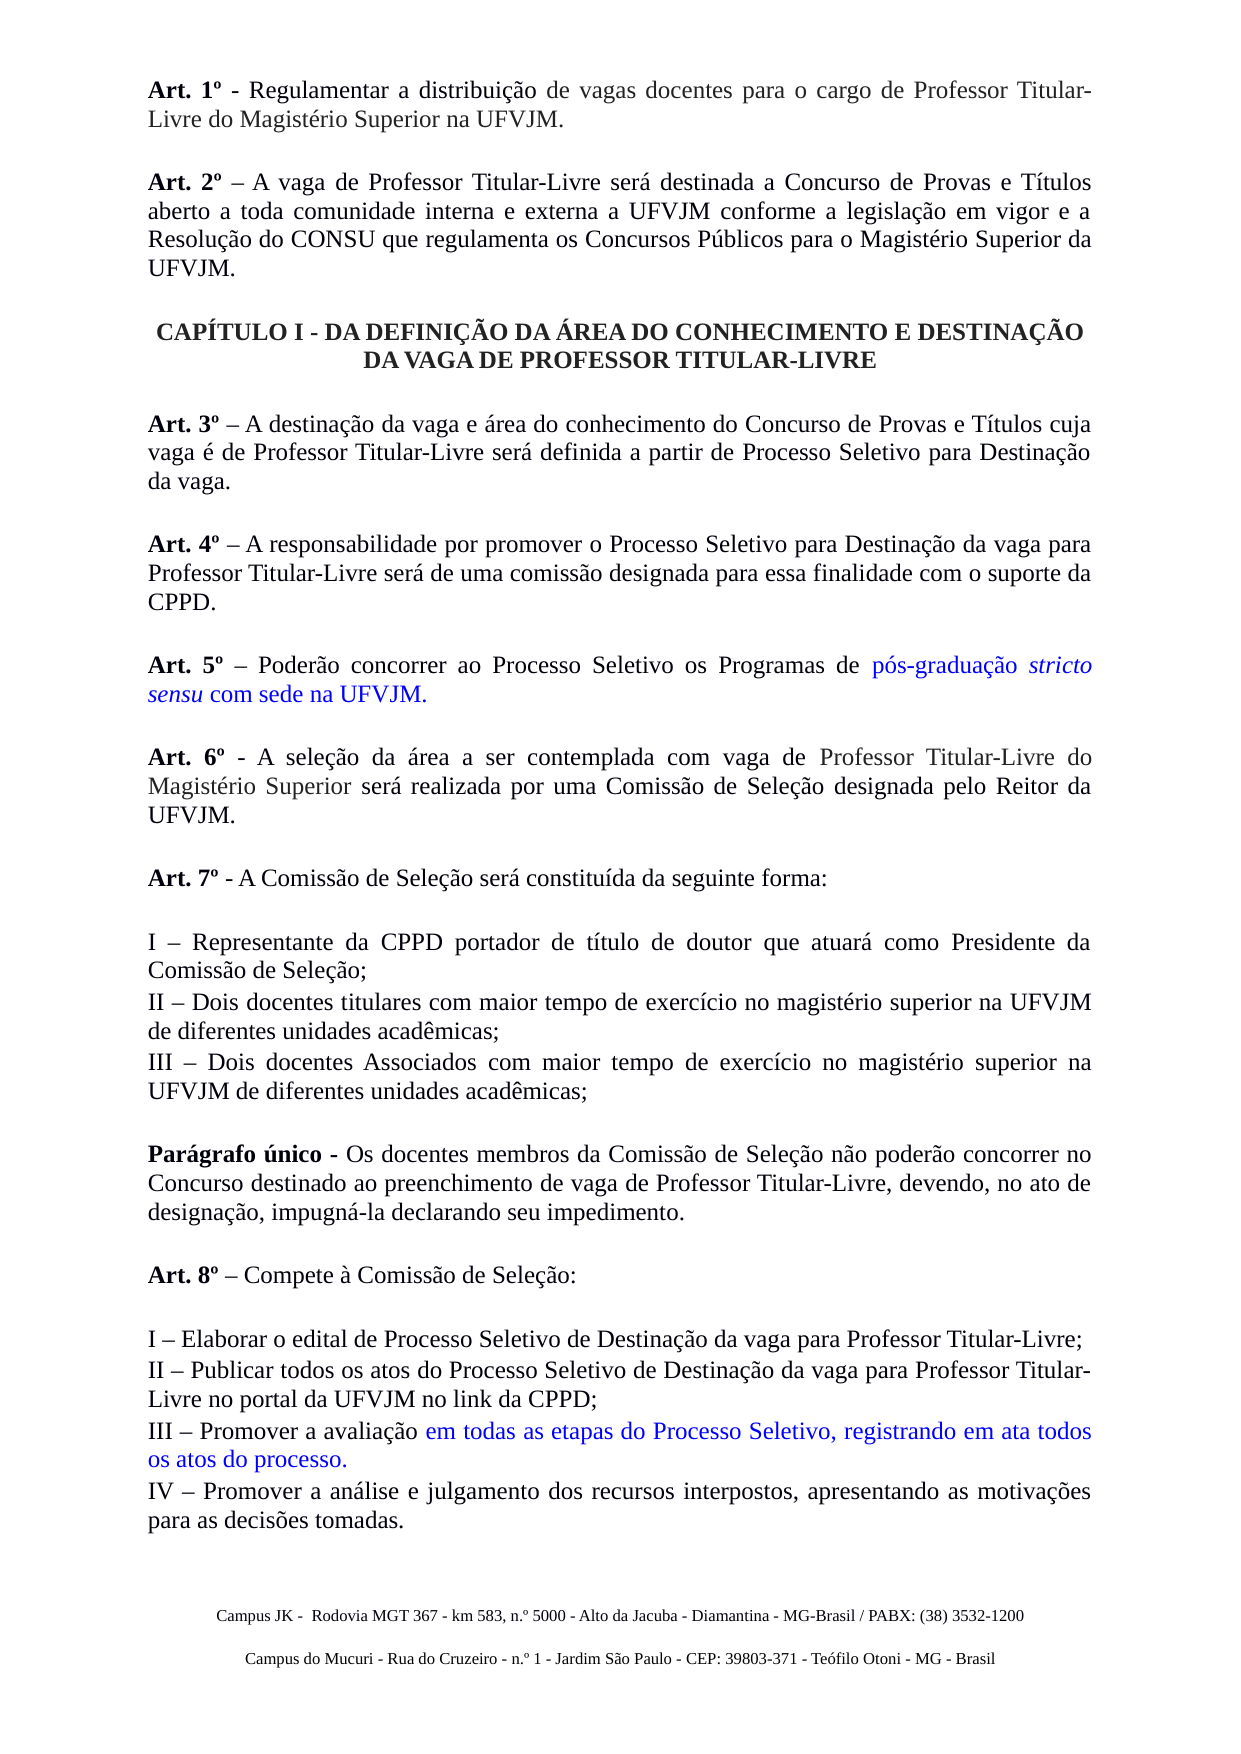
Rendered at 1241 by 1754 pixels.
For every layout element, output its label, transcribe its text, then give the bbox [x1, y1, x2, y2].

text Parágrafo único - Os docentes membros da Comissão de Seleção não poderão concorrer no Concurso destinado ao preenchimento de vaga de Professor Titular-Livre, devendo, no ato de designação, impugná-la declarando seu impedimento. [148, 1139, 1092, 1226]
text Art. 5º – Poderão concorrer ao Processo Seletivo os Programas de pós-graduação stricto sensu com sede na UFVJM. [148, 650, 1092, 708]
text I – Elaborar o edital de Processo Seletivo de Destinação da vaga para Professor Titular-Livre; [148, 1324, 1092, 1352]
text Art. 4º – A responsabilidade por promover o Processo Seletivo para Destinação da vaga para Professor Titular-Livre será de uma comissão designada para essa finalidade com o suporte da CPPD. [148, 529, 1092, 616]
text IV – Promover a análise e julgamento dos recursos interpostos, apresentando as motivações para as decisões tomadas. [148, 1476, 1092, 1534]
text II – Dois docentes titulares com maior tempo de exercício no magistério superior na UFVJM de diferentes unidades acadêmicas; [148, 987, 1092, 1044]
text I – Representante da CPPD portador de título de doutor que atuará como Presidente da Comissão de Seleção; [148, 927, 1092, 984]
text Art. 7º - A Comissão de Seleção será constituída da seguinte forma: [148, 863, 1092, 892]
text Art. 1º - Regulamentar a distribuição de vagas docentes para o cargo de Professor Titular-Livre do Magistério Superior na UFVJM. [148, 75, 1092, 132]
text Art. 3º – A destinação da vaga e área do conhecimento do Concurso de Provas e Títulos cuja vaga é de Professor Titular-Livre será definida a partir de Processo Seletivo para Destinação da vaga. [148, 409, 1092, 495]
text Art. 8º – Compete à Comissão de Seleção: [148, 1260, 1092, 1289]
text III – Promover a avaliação em todas as etapas do Processo Seletivo, registrando em ata todos os atos do processo. [148, 1416, 1092, 1473]
text Art. 6º - A seleção da área a ser contemplada com vaga de Professor Titular-Livre do Magistério Superior será realizada por uma Comissão de Seleção designada pelo Reitor da UFVJM. [148, 742, 1092, 829]
text III – Dois docentes Associados com maior tempo de exercício no magistério superior na UFVJM de diferentes unidades acadêmicas; [148, 1047, 1092, 1105]
text Art. 2º – A vaga de Professor Titular-Livre será destinada a Concurso de Provas e Títulos aberto a toda comunidade interna e externa a UFVJM conforme a legislação em vigor e a Resolução do CONSU que regulamenta os Concursos Públicos para o Magistério Superior da UFVJM. [148, 167, 1092, 282]
text CAPÍTULO I - DA DEFINIÇÃO DA ÁREA DO CONHECIMENTO E DESTINAÇÃO DA VAGA DE PROFESSOR TITULAR-LIVRE [148, 317, 1092, 374]
text II – Publicar todos os atos do Processo Seletivo de Destinação da vaga para Professor Titular-Livre no portal da UFVJM no link da CPPD; [148, 1355, 1092, 1413]
